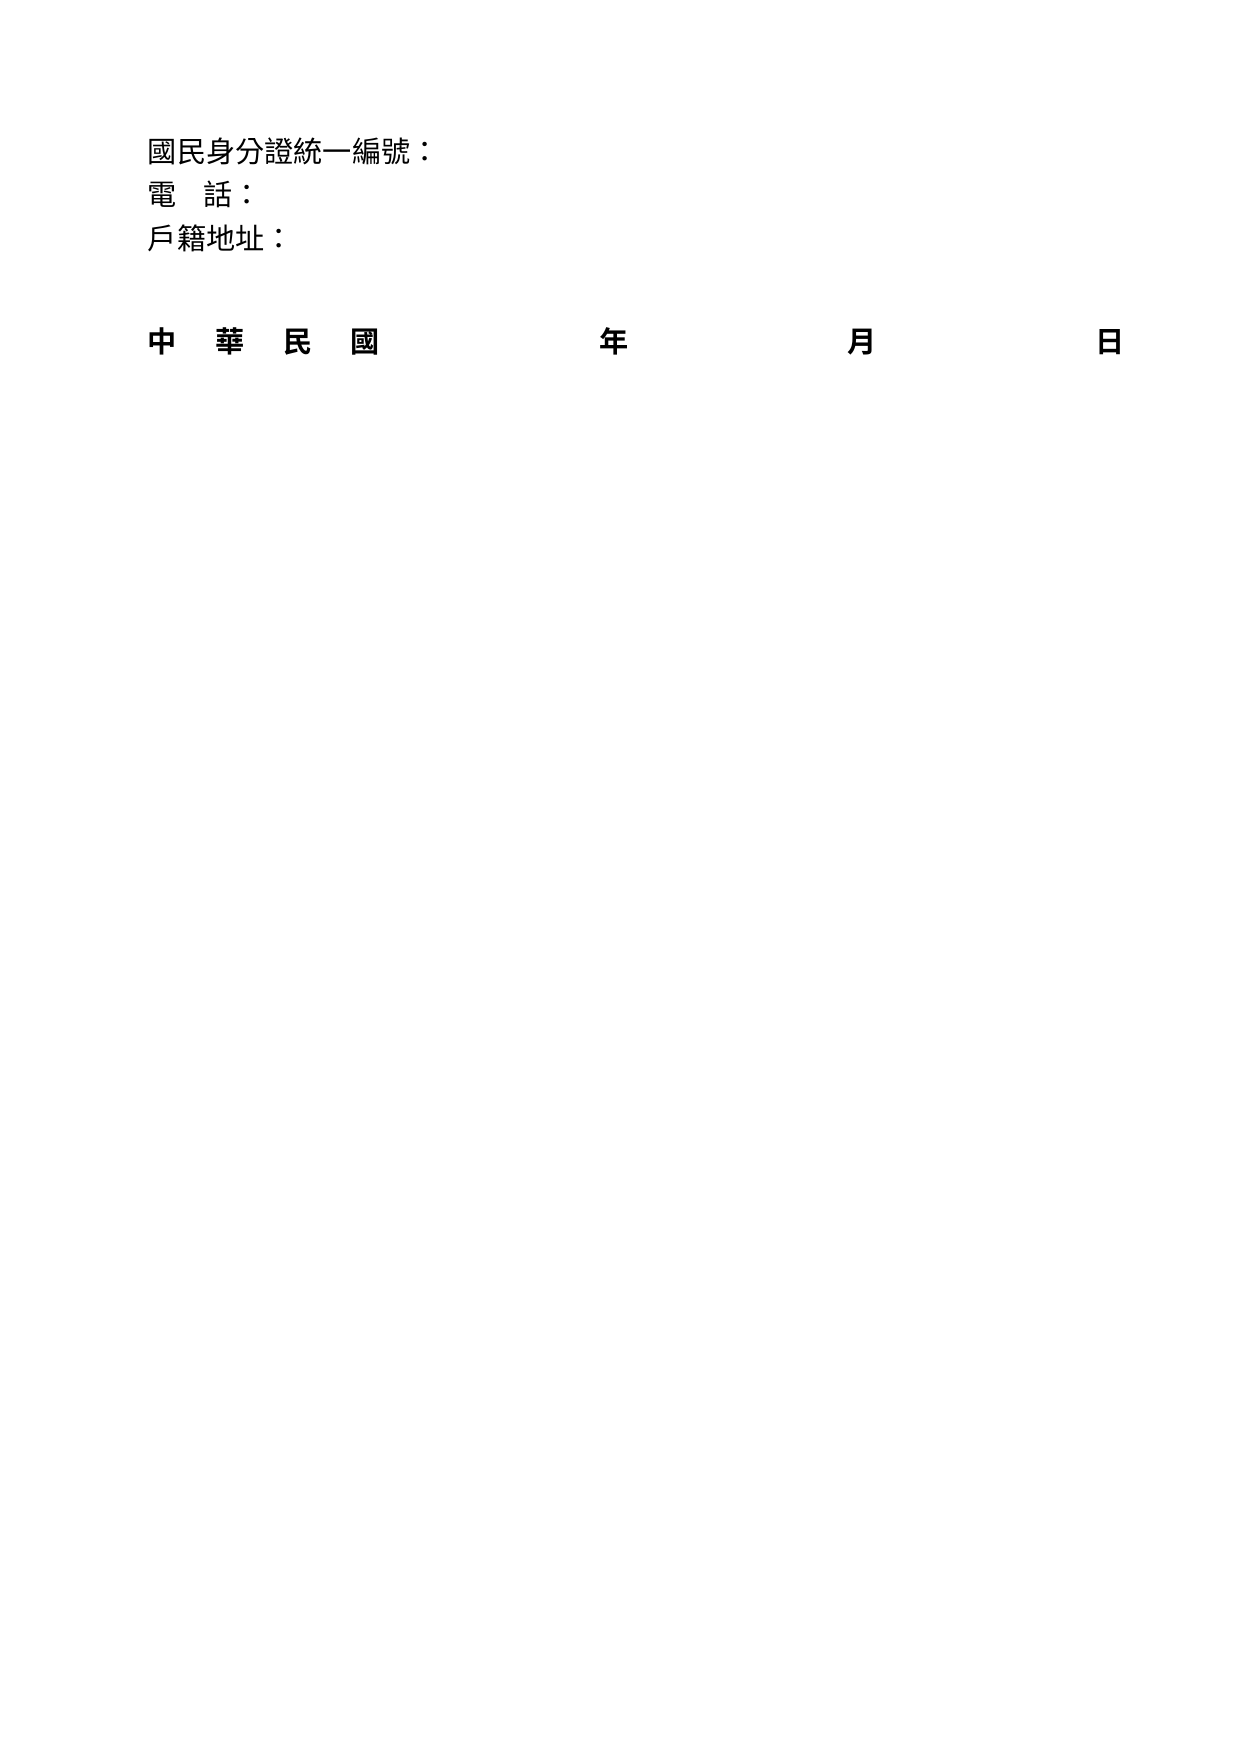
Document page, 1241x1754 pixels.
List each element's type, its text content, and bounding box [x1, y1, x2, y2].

text 中華民國 年 月 日 [148, 319, 1125, 360]
text 國民身分證統一編號： [148, 127, 1125, 171]
text 電 話： [148, 171, 1125, 214]
text 戶籍地址： [148, 214, 1125, 258]
